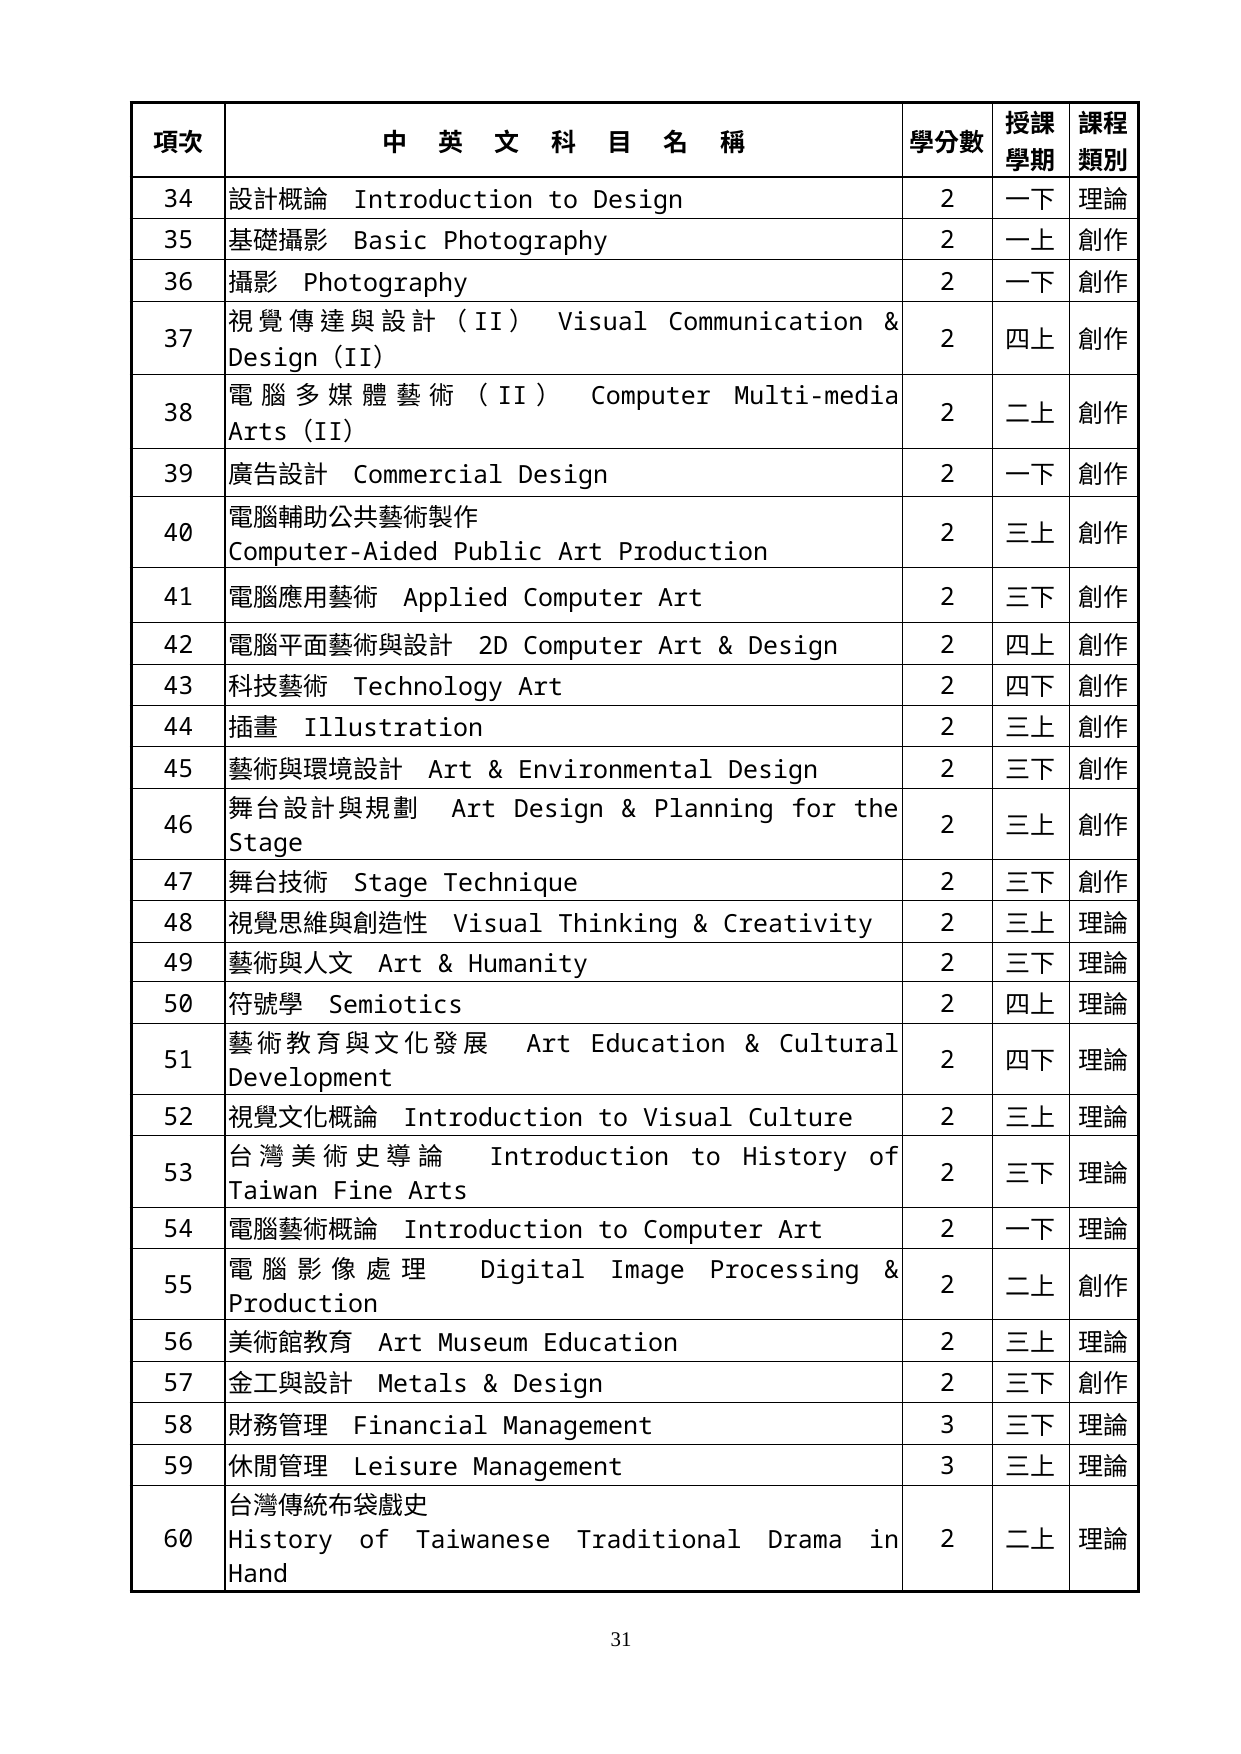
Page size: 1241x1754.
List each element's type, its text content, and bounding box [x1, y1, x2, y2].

table_cell 60 [133, 1486, 224, 1590]
table_cell 59 [133, 1445, 224, 1485]
table_cell 42 [133, 623, 224, 663]
table_cell 一下 [993, 1208, 1069, 1248]
table_cell 藝術教育與文化發展 Art Education & Cultural Development [226, 1024, 902, 1094]
table_cell 50 [133, 982, 224, 1023]
table_cell 創作 [1070, 789, 1137, 859]
table_cell 創作 [1070, 260, 1137, 301]
table_cell 57 [133, 1362, 224, 1402]
table_cell 三上 [993, 1320, 1069, 1361]
table_cell 理論 [1070, 1208, 1137, 1248]
table_cell 視覺文化概論 Introduction to Visual Culture [226, 1095, 902, 1135]
table_cell 54 [133, 1208, 224, 1248]
table_cell 46 [133, 789, 224, 859]
table_cell 理論 [1070, 1024, 1137, 1094]
table_cell 藝術與環境設計 Art & Environmental Design [226, 747, 902, 788]
table_cell 三下 [993, 568, 1069, 622]
table_cell 理論 [1070, 1445, 1137, 1485]
table_cell 理論 [1070, 982, 1137, 1023]
table_cell 台灣美術史導論 Introduction to History of Taiwan Fine Arts [226, 1136, 902, 1207]
table_cell 56 [133, 1320, 224, 1361]
table_cell 攝影 Photography [226, 260, 902, 301]
table_cell 三下 [993, 1362, 1069, 1402]
table_cell 四下 [993, 665, 1069, 705]
table_cell 設計概論 Introduction to Design [226, 178, 902, 218]
table_cell 電腦平面藝術與設計 2D Computer Art & Design [226, 623, 902, 663]
table_cell 2 [903, 1136, 992, 1207]
table_cell 創作 [1070, 665, 1137, 705]
table_cell 創作 [1070, 623, 1137, 663]
table_cell 2 [903, 789, 992, 859]
table_cell 創作 [1070, 375, 1137, 448]
table_cell 58 [133, 1403, 224, 1443]
table_cell 45 [133, 747, 224, 788]
table_cell 二上 [993, 375, 1069, 448]
table_cell 三下 [993, 860, 1069, 900]
table_cell 插畫 Illustration [226, 706, 902, 746]
table_cell 二上 [993, 1486, 1069, 1590]
table_cell 51 [133, 1024, 224, 1094]
table_cell 理論 [1070, 943, 1137, 981]
table_cell 40 [133, 497, 224, 567]
table_cell 2 [903, 1024, 992, 1094]
table_cell 創作 [1070, 747, 1137, 788]
table_cell 美術館教育 Art Museum Education [226, 1320, 902, 1361]
table_cell 2 [903, 1362, 992, 1402]
table_cell 2 [903, 497, 992, 567]
table_cell 三下 [993, 747, 1069, 788]
table_cell 2 [903, 943, 992, 981]
table_cell 財務管理 Financial Management [226, 1403, 902, 1443]
table_cell 34 [133, 178, 224, 218]
table_cell 2 [903, 665, 992, 705]
table_cell 電腦應用藝術 Applied Computer Art [226, 568, 902, 622]
table_cell 36 [133, 260, 224, 301]
table_cell 43 [133, 665, 224, 705]
table_cell 金工與設計 Metals & Design [226, 1362, 902, 1402]
table_cell 2 [903, 982, 992, 1023]
table_cell 49 [133, 943, 224, 981]
table_cell 創作 [1070, 497, 1137, 567]
table_cell 創作 [1070, 860, 1137, 900]
table_header 學分數 [903, 104, 992, 176]
table_cell 2 [903, 901, 992, 942]
table_cell 休閒管理 Leisure Management [226, 1445, 902, 1485]
table_cell 創作 [1070, 1362, 1137, 1402]
table_cell 視覺傳達與設計（II） Visual Communication & Design（II） [226, 302, 902, 374]
table_cell 2 [903, 260, 992, 301]
table_cell 理論 [1070, 901, 1137, 942]
table_cell 2 [903, 1095, 992, 1135]
table_cell 44 [133, 706, 224, 746]
table_cell 55 [133, 1249, 224, 1319]
table_cell 三上 [993, 1445, 1069, 1485]
table_cell 四上 [993, 302, 1069, 374]
table_cell 2 [903, 1486, 992, 1590]
table_cell 舞台技術 Stage Technique [226, 860, 902, 900]
table_cell 四上 [993, 623, 1069, 663]
table_cell 一上 [993, 219, 1069, 259]
table_cell 2 [903, 706, 992, 746]
table_cell 2 [903, 375, 992, 448]
table_cell 舞台設計與規劃 Art Design & Planning for the Stage [226, 789, 902, 859]
table_cell 47 [133, 860, 224, 900]
table_cell 37 [133, 302, 224, 374]
table_cell 48 [133, 901, 224, 942]
table_cell 理論 [1070, 1403, 1137, 1443]
table_cell 53 [133, 1136, 224, 1207]
table_cell 四上 [993, 982, 1069, 1023]
table_cell 理論 [1070, 1486, 1137, 1590]
table_cell 2 [903, 623, 992, 663]
table_header 課程類別 [1070, 104, 1137, 176]
table_cell 3 [903, 1445, 992, 1485]
table_cell 2 [903, 747, 992, 788]
table_cell 創作 [1070, 568, 1137, 622]
table_cell 電腦多媒體藝術（II） Computer Multi-media Arts（II） [226, 375, 902, 448]
table_cell 一下 [993, 260, 1069, 301]
table_cell 2 [903, 568, 992, 622]
table_cell 視覺思維與創造性 Visual Thinking & Creativity [226, 901, 902, 942]
table_cell 39 [133, 449, 224, 496]
table_cell 廣告設計 Commercial Design [226, 449, 902, 496]
table_cell 35 [133, 219, 224, 259]
table_cell 電腦輔助公共藝術製作 Computer-Aided Public Art Production [226, 497, 902, 567]
table_cell 理論 [1070, 1095, 1137, 1135]
table_cell 2 [903, 1249, 992, 1319]
table_header 項次 [133, 104, 224, 176]
table_cell 2 [903, 449, 992, 496]
table_cell 三下 [993, 1136, 1069, 1207]
table_cell 科技藝術 Technology Art [226, 665, 902, 705]
table_cell 一下 [993, 178, 1069, 218]
table_cell 電腦影像處理 Digital Image Processing & Production [226, 1249, 902, 1319]
table_cell 38 [133, 375, 224, 448]
table_cell 52 [133, 1095, 224, 1135]
table_cell 一下 [993, 449, 1069, 496]
table_cell 3 [903, 1403, 992, 1443]
table_header 授課學期 [993, 104, 1069, 176]
table_cell 創作 [1070, 449, 1137, 496]
table_cell 理論 [1070, 178, 1137, 218]
table_cell 三上 [993, 901, 1069, 942]
table_cell 四下 [993, 1024, 1069, 1094]
table_cell 三上 [993, 789, 1069, 859]
table_cell 理論 [1070, 1320, 1137, 1361]
table_cell 三上 [993, 706, 1069, 746]
table_cell 二上 [993, 1249, 1069, 1319]
table_cell 理論 [1070, 1136, 1137, 1207]
table_cell 2 [903, 860, 992, 900]
table_cell 2 [903, 219, 992, 259]
table_cell 符號學 Semiotics [226, 982, 902, 1023]
table_cell 三下 [993, 943, 1069, 981]
table_cell 2 [903, 1208, 992, 1248]
table_cell 2 [903, 1320, 992, 1361]
table_cell 創作 [1070, 1249, 1137, 1319]
table_cell 創作 [1070, 219, 1137, 259]
table_cell 三下 [993, 1403, 1069, 1443]
table_cell 41 [133, 568, 224, 622]
table_cell 創作 [1070, 706, 1137, 746]
table_header 中英文科目名稱 [226, 104, 902, 176]
table_cell 2 [903, 302, 992, 374]
table_cell 台灣傳統布袋戲史 History of Taiwanese Traditional Drama in Hand [226, 1486, 902, 1590]
table_cell 三上 [993, 1095, 1069, 1135]
table_cell 創作 [1070, 302, 1137, 374]
table_cell 電腦藝術概論 Introduction to Computer Art [226, 1208, 902, 1248]
table_cell 2 [903, 178, 992, 218]
table_cell 三上 [993, 497, 1069, 567]
table_cell 藝術與人文 Art & Humanity [226, 943, 902, 981]
table_cell 基礎攝影 Basic Photography [226, 219, 902, 259]
